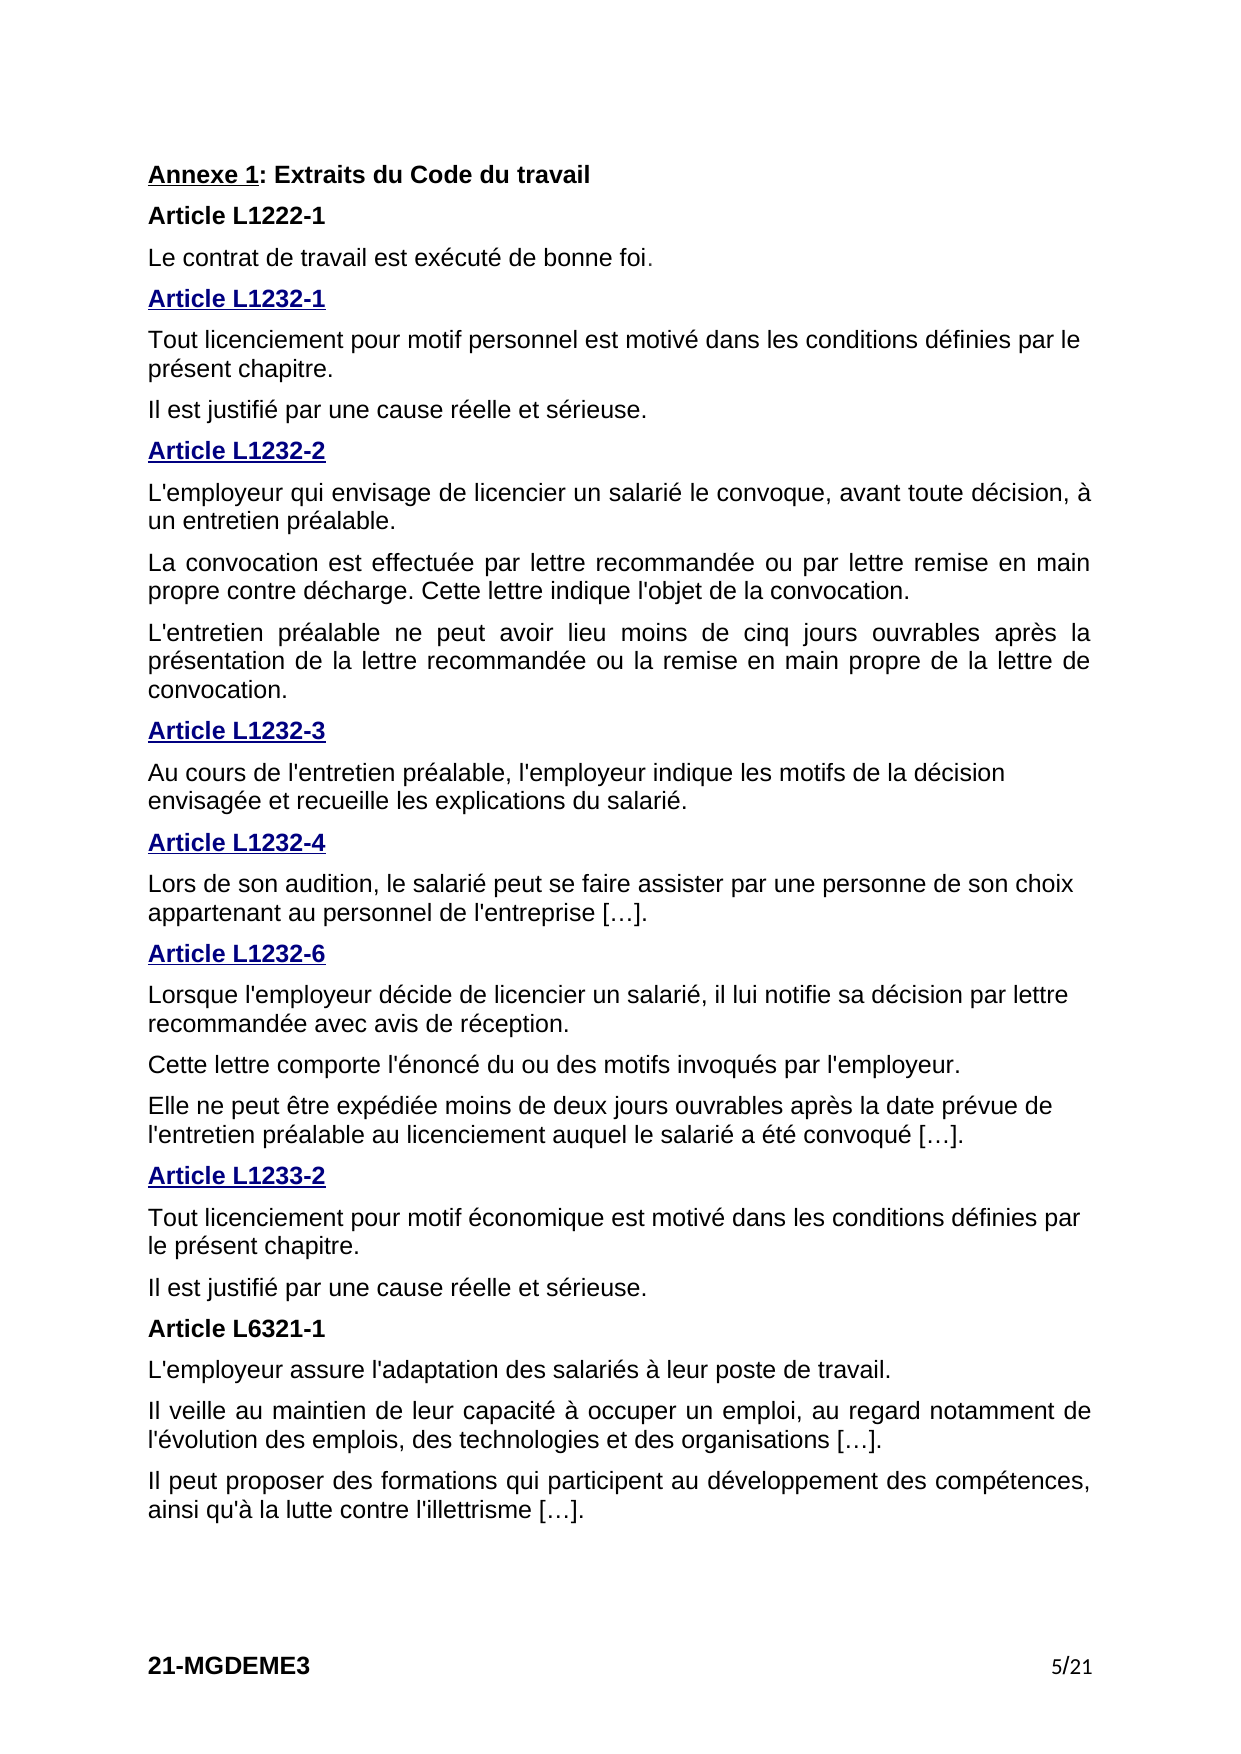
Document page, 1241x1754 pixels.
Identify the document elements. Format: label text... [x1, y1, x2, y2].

subtitle Article L1232-6 [148, 939, 1093, 968]
text Tout licenciement pour motif personnel est motivé dans les conditions définies par le présent chapitre. [148, 325, 1093, 383]
text Article L6321-1 [148, 1314, 1093, 1343]
text Le contrat de travail est exécuté de bonne foi. [148, 243, 1093, 271]
text Cette lettre comporte l'énoncé du ou des motifs invoqués par l'employeur. [148, 1050, 1093, 1079]
text Il est justifié par une cause réelle et sérieuse. [148, 395, 1093, 424]
text L'employeur qui envisage de licencier un salarié le convoque, avant toute décision, à un entretien préalable. [148, 478, 1093, 535]
text Annexe 1: Extraits du Code du travail [148, 160, 1093, 189]
subtitle Article L1233-2 [148, 1161, 1093, 1190]
text Article L1232-1 [148, 284, 1093, 313]
subtitle Article L1222-1 [148, 201, 1093, 230]
text L'entretien préalable ne peut avoir lieu moins de cinq jours ouvrables après la présentation de la lettre recommandée ou la remise en main propre de la lettre de convocation. [148, 618, 1093, 704]
text La convocation est effectuée par lettre recommandée ou par lettre remise en main propre contre décharge. Cette lettre indique l'objet de la convocation. [148, 548, 1093, 605]
text L'employeur assure l'adaptation des salariés à leur poste de travail. [148, 1355, 1093, 1384]
text Lorsque l'employeur décide de licencier un salarié, il lui notifie sa décision par lettre recommandée avec avis de réception. [148, 980, 1093, 1038]
subtitle Article L1232-3 [148, 716, 1093, 745]
text Il est justifié par une cause réelle et sérieuse. [148, 1273, 1093, 1301]
text Lors de son audition, le salarié peut se faire assister par une personne de son choix appartenant au personnel de l'entreprise […]. [148, 869, 1093, 926]
text Au cours de l'entretien préalable, l'employeur indique les motifs de la décision envisagée et recueille les explications du salarié. [148, 758, 1093, 815]
subtitle Article L1232-2 [148, 436, 1093, 465]
text Elle ne peut être expédiée moins de deux jours ouvrables après la date prévue de l'entretien préalable au licenciement auquel le salarié a été convoqué […]. [148, 1091, 1093, 1149]
text Il peut proposer des formations qui participent au développement des compétences, ainsi qu'à la lutte contre l'illettrisme […]. [148, 1466, 1093, 1524]
text Il veille au maintien de leur capacité à occuper un emploi, au regard notamment de l'évolution des emplois, des technologies et des organisations […]. [148, 1396, 1093, 1454]
subtitle Article L1232-4 [148, 828, 1093, 856]
text Tout licenciement pour motif économique est motivé dans les conditions définies par le présent chapitre. [148, 1203, 1093, 1260]
